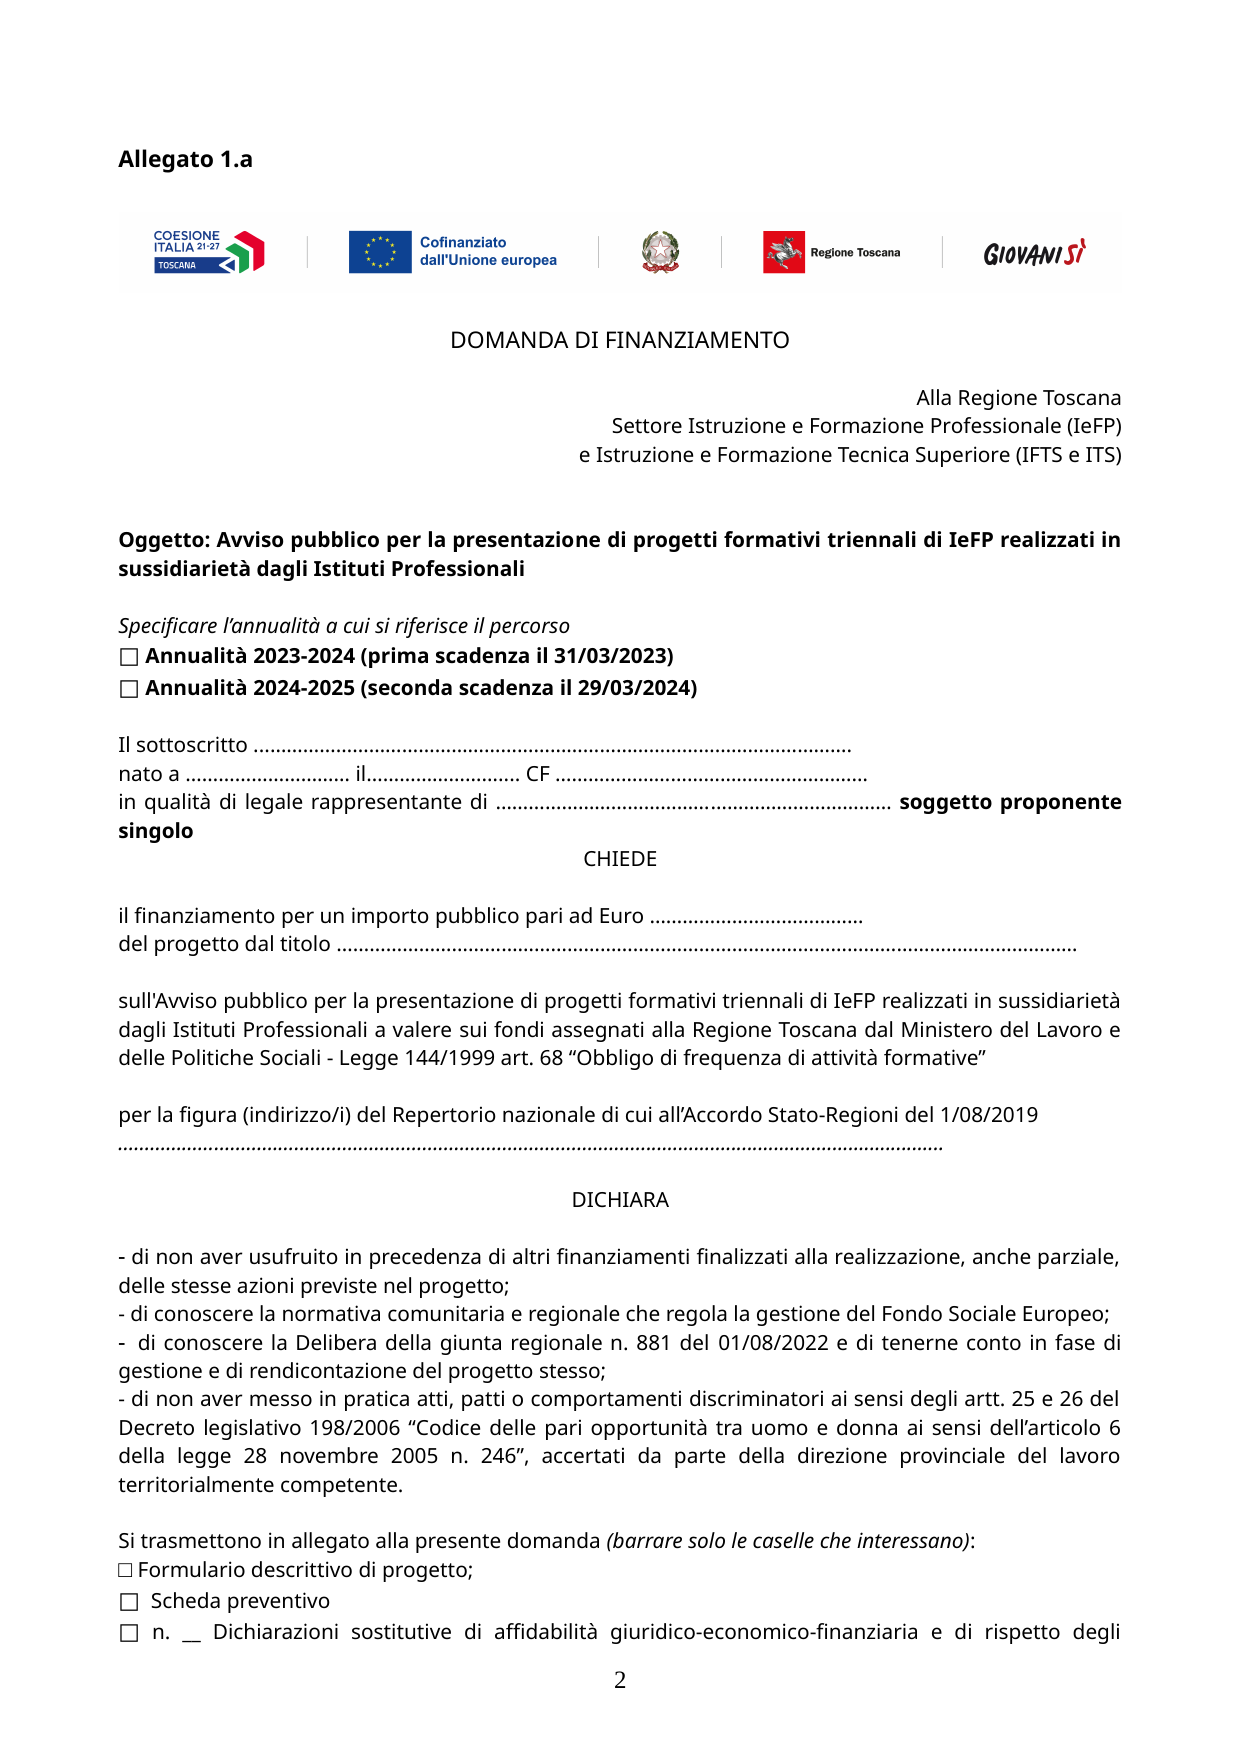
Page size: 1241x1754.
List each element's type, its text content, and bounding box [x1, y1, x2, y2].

text ………………………………………………………………………………………........................................................ [118, 1128, 1122, 1157]
text - di conoscere la Delibera della giunta regionale n. 881 del 01/08/2022 e di tenerne conto in fase di gestione e di rendicontazione del progetto stesso; [118, 1328, 1122, 1384]
picture [118, 212, 1122, 293]
text □ Annualità 2023-2024 (prima scadenza il 31/03/2023) [118, 639, 1122, 671]
text □ Scheda preventivo [118, 1583, 1122, 1615]
text e Istruzione e Formazione Tecnica Superiore (IFTS e ITS) [118, 440, 1122, 468]
text DICHIARA [118, 1185, 1122, 1214]
text □ Annualità 2024-2025 (seconda scadenza il 29/03/2024) [118, 671, 1122, 702]
text sull'Avviso pubblico per la presentazione di progetti formativi triennali di IeFP realizzati in sussidiarietà dagli Istituti Professionali a valere sui fondi assegnati alla Regione Toscana dal Ministero del Lavoro e delle Politiche Sociali - Legge 144/1999 art. 68 “Obbligo di frequenza di attività formative” [118, 986, 1122, 1072]
text □ Formulario descrittivo di progetto; [118, 1555, 1122, 1583]
text CHIEDE [118, 844, 1122, 873]
text Alla Regione Toscana [118, 383, 1122, 412]
text Oggetto: Avviso pubblico per la presentazione di progetti formativi triennali di IeFP realizzati in sussidiarietà dagli Istituti Professionali [118, 525, 1122, 582]
subtitle Allegato 1.a [118, 143, 1122, 174]
text il finanziamento per un importo pubblico pari ad Euro ………………………………… [118, 901, 1122, 929]
text in qualità di legale rappresentante di ……………………………………………………………… soggetto proponente singolo [118, 787, 1122, 844]
text - di non aver usufruito in precedenza di altri finanziamenti finalizzati alla realizzazione, anche parziale, delle stesse azioni previste nel progetto; [118, 1242, 1122, 1299]
text DOMANDA DI FINANZIAMENTO [118, 323, 1122, 355]
text Specificare l’annualità a cui si riferisce il percorso [118, 611, 1122, 639]
text per la figura (indirizzo/i) del Repertorio nazionale di cui all’Accordo Stato-Regioni del 1/08/2019 [118, 1100, 1122, 1128]
text - di non aver messo in pratica atti, patti o comportamenti discriminatori ai sensi degli artt. 25 e 26 del Decreto legislativo 198/2006 “Codice delle pari opportunità tra uomo e donna ai sensi dell’articolo 6 della legge 28 novembre 2005 n. 246”, accertati da parte della direzione provinciale del lavoro territorialmente competente. [118, 1384, 1122, 1498]
text Il sottoscritto ...……………………………………………………………………………………………. [118, 730, 1122, 759]
text - di conoscere la normativa comunitaria e regionale che regola la gestione del Fondo Sociale Europeo; [118, 1299, 1122, 1328]
text del progetto dal titolo ……………………………………………………………………………………………………………………… [118, 929, 1122, 958]
text Si trasmettono in allegato alla presente domanda (barrare solo le caselle che interessano): [118, 1527, 1122, 1555]
text □ n. __ Dichiarazioni sostitutive di affidabilità giuridico-economico-finanziaria e di rispetto degli [118, 1615, 1122, 1646]
text Settore Istruzione e Formazione Professionale (IeFP) [118, 412, 1122, 440]
text nato a ………………………… il…………………….... CF ………………………………………………… [118, 759, 1122, 787]
